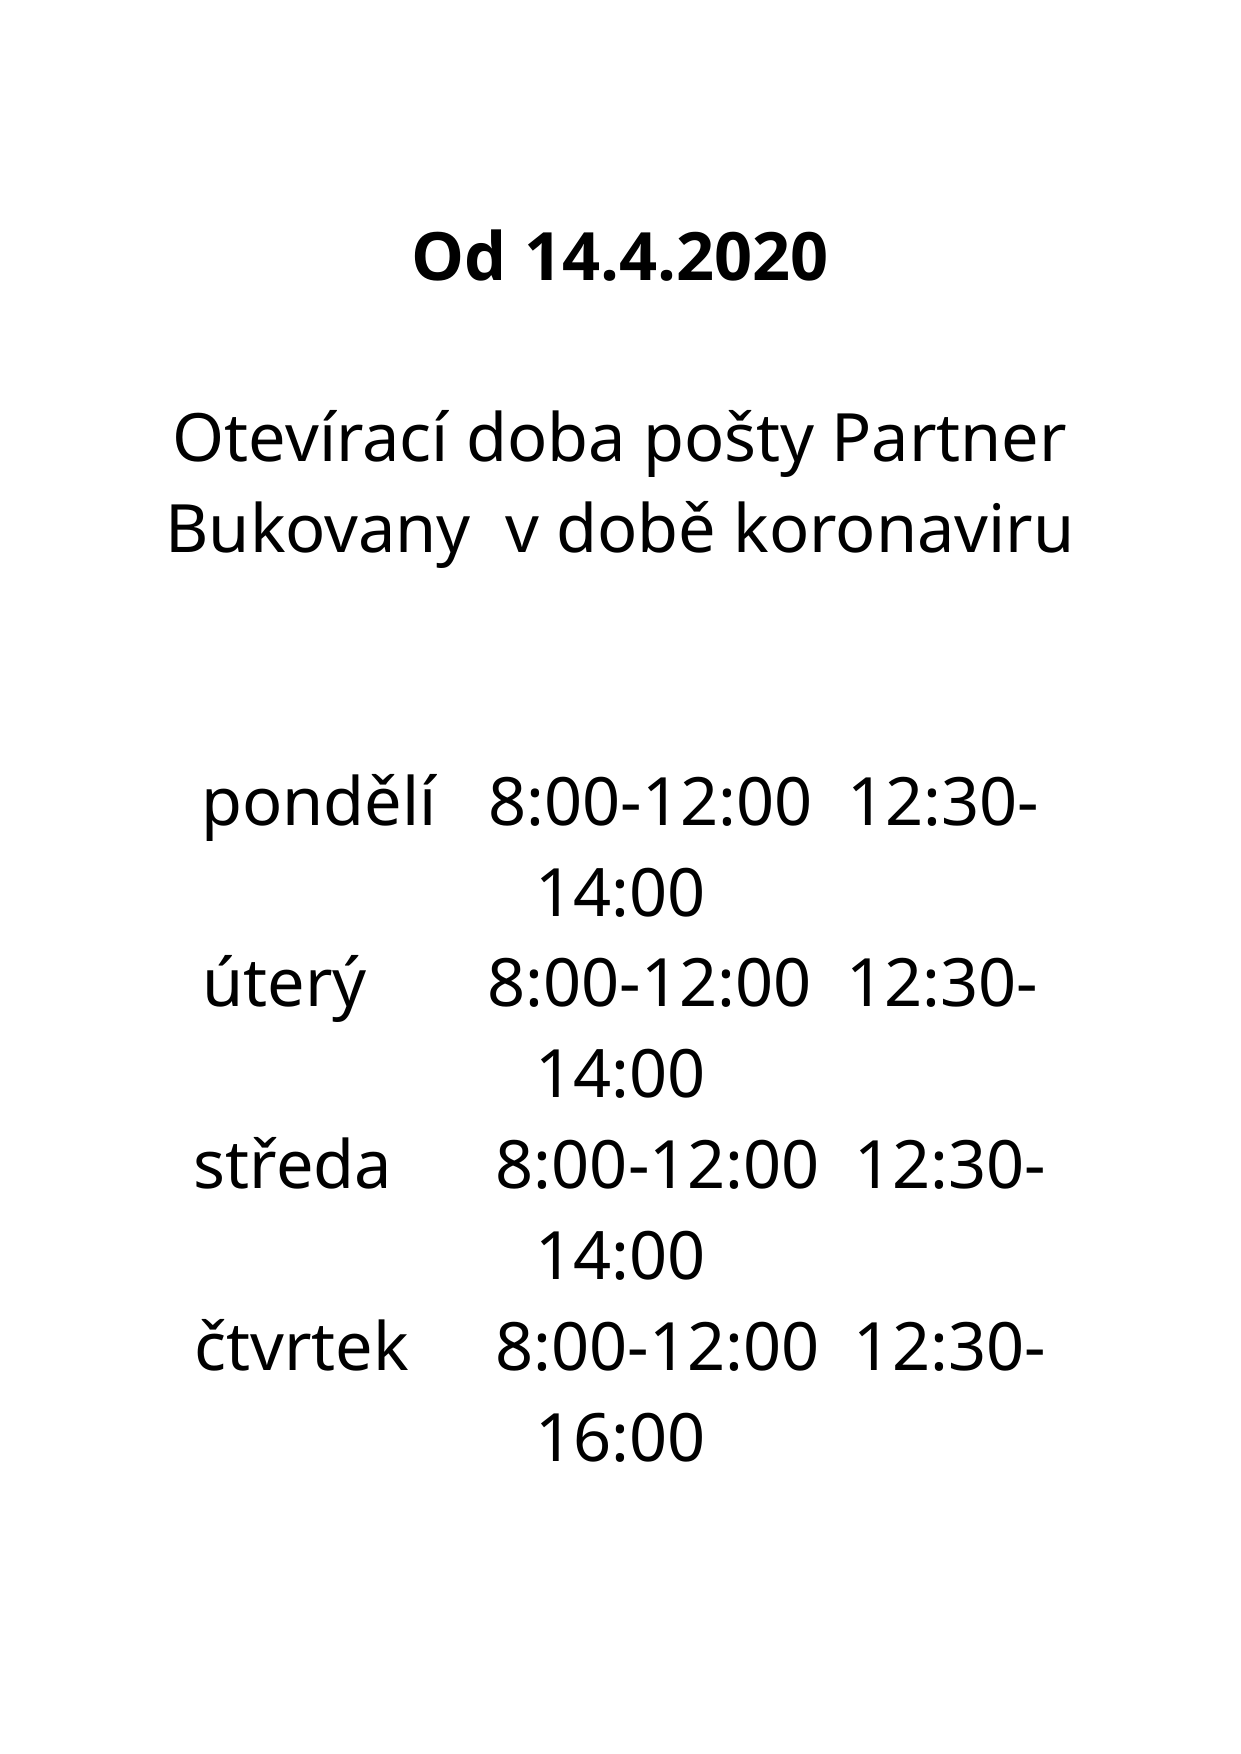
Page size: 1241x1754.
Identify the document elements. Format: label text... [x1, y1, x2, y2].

text úterý 8:00-12:00 12:30-14:00 [118, 936, 1122, 1117]
text Od 14.4.2020 [118, 209, 1122, 300]
text středa 8:00-12:00 12:30-14:00 [118, 1117, 1122, 1299]
text Otevírací doba pošty Partner Bukovany v době koronaviru [118, 391, 1122, 572]
text čtvrtek 8:00-12:00 12:30-16:00 [118, 1299, 1122, 1481]
text pondělí 8:00-12:00 12:30-14:00 [118, 754, 1122, 936]
